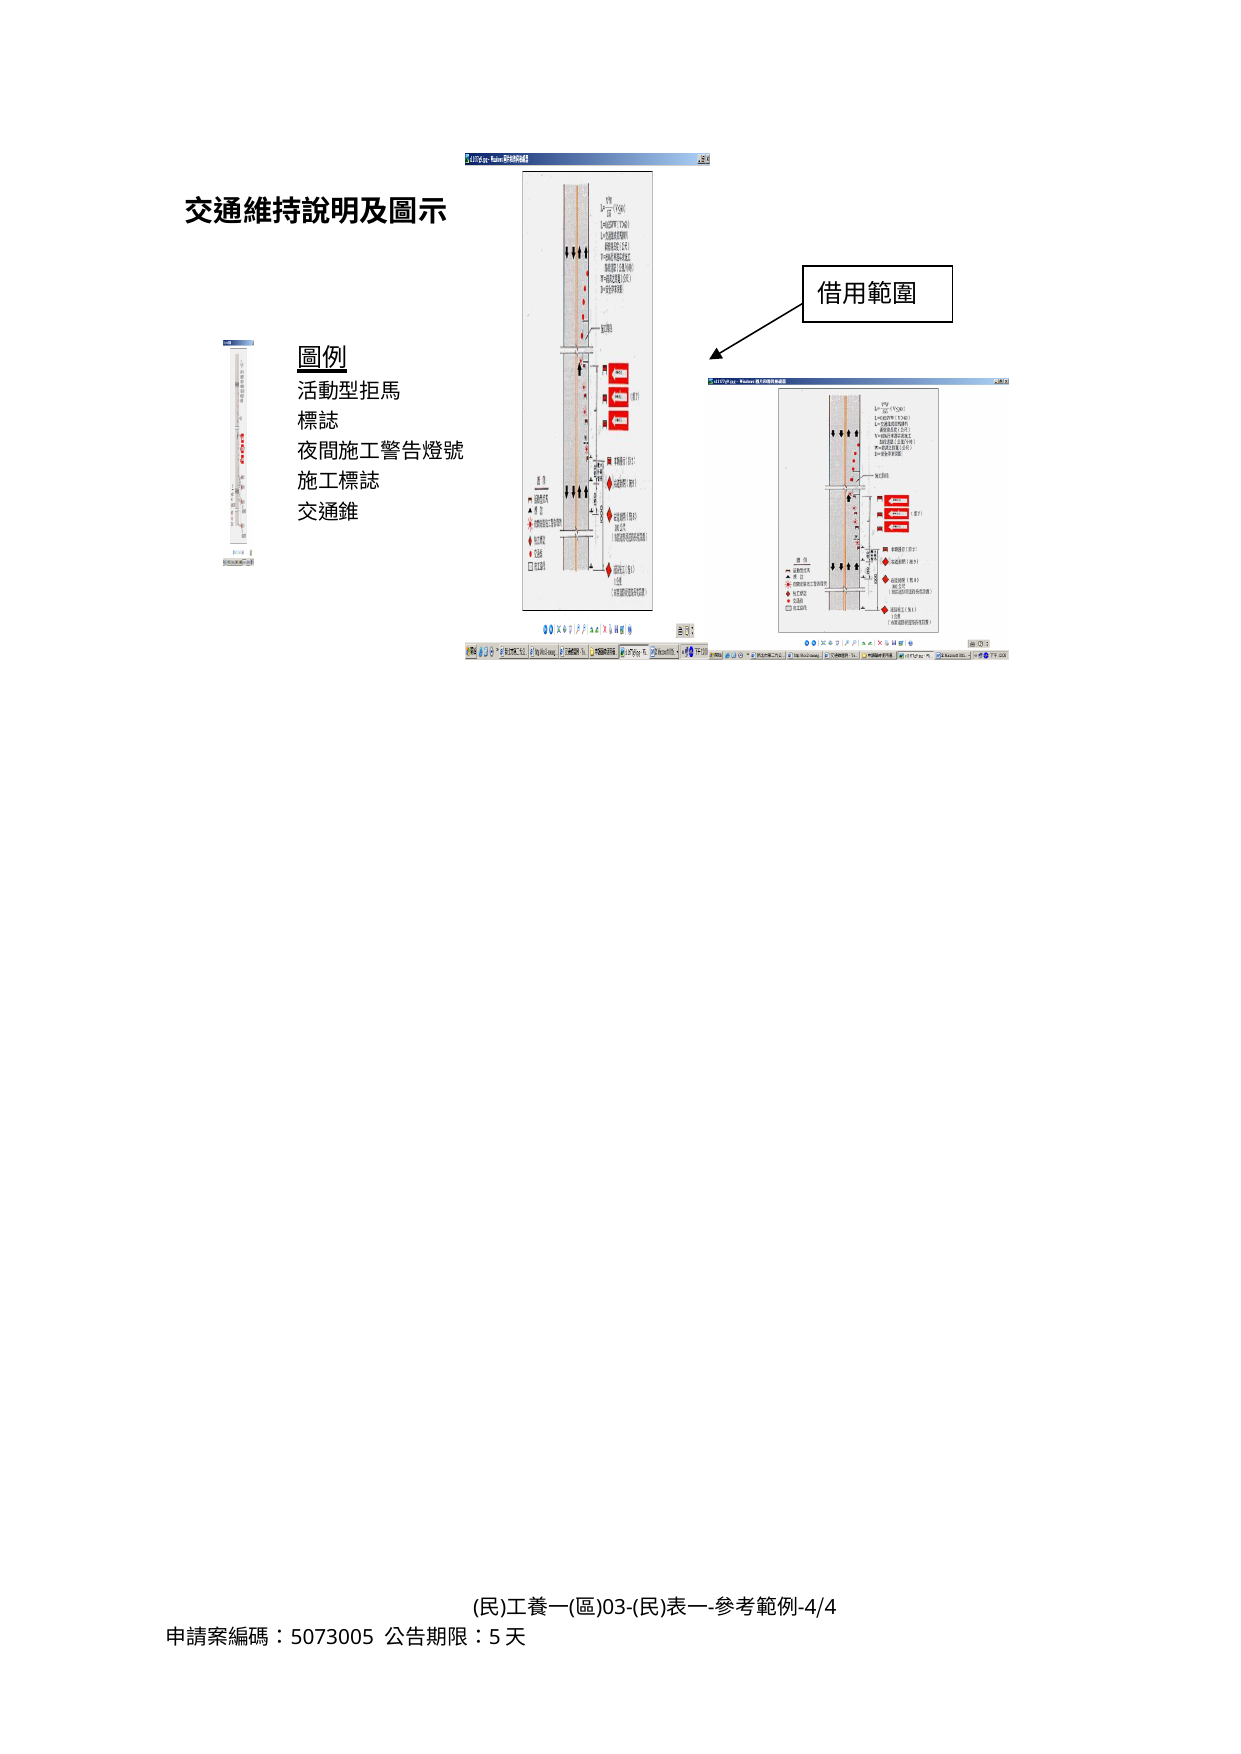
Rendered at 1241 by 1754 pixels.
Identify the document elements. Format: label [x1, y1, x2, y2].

picture [223, 340, 254, 566]
picture [465, 153, 1009, 660]
